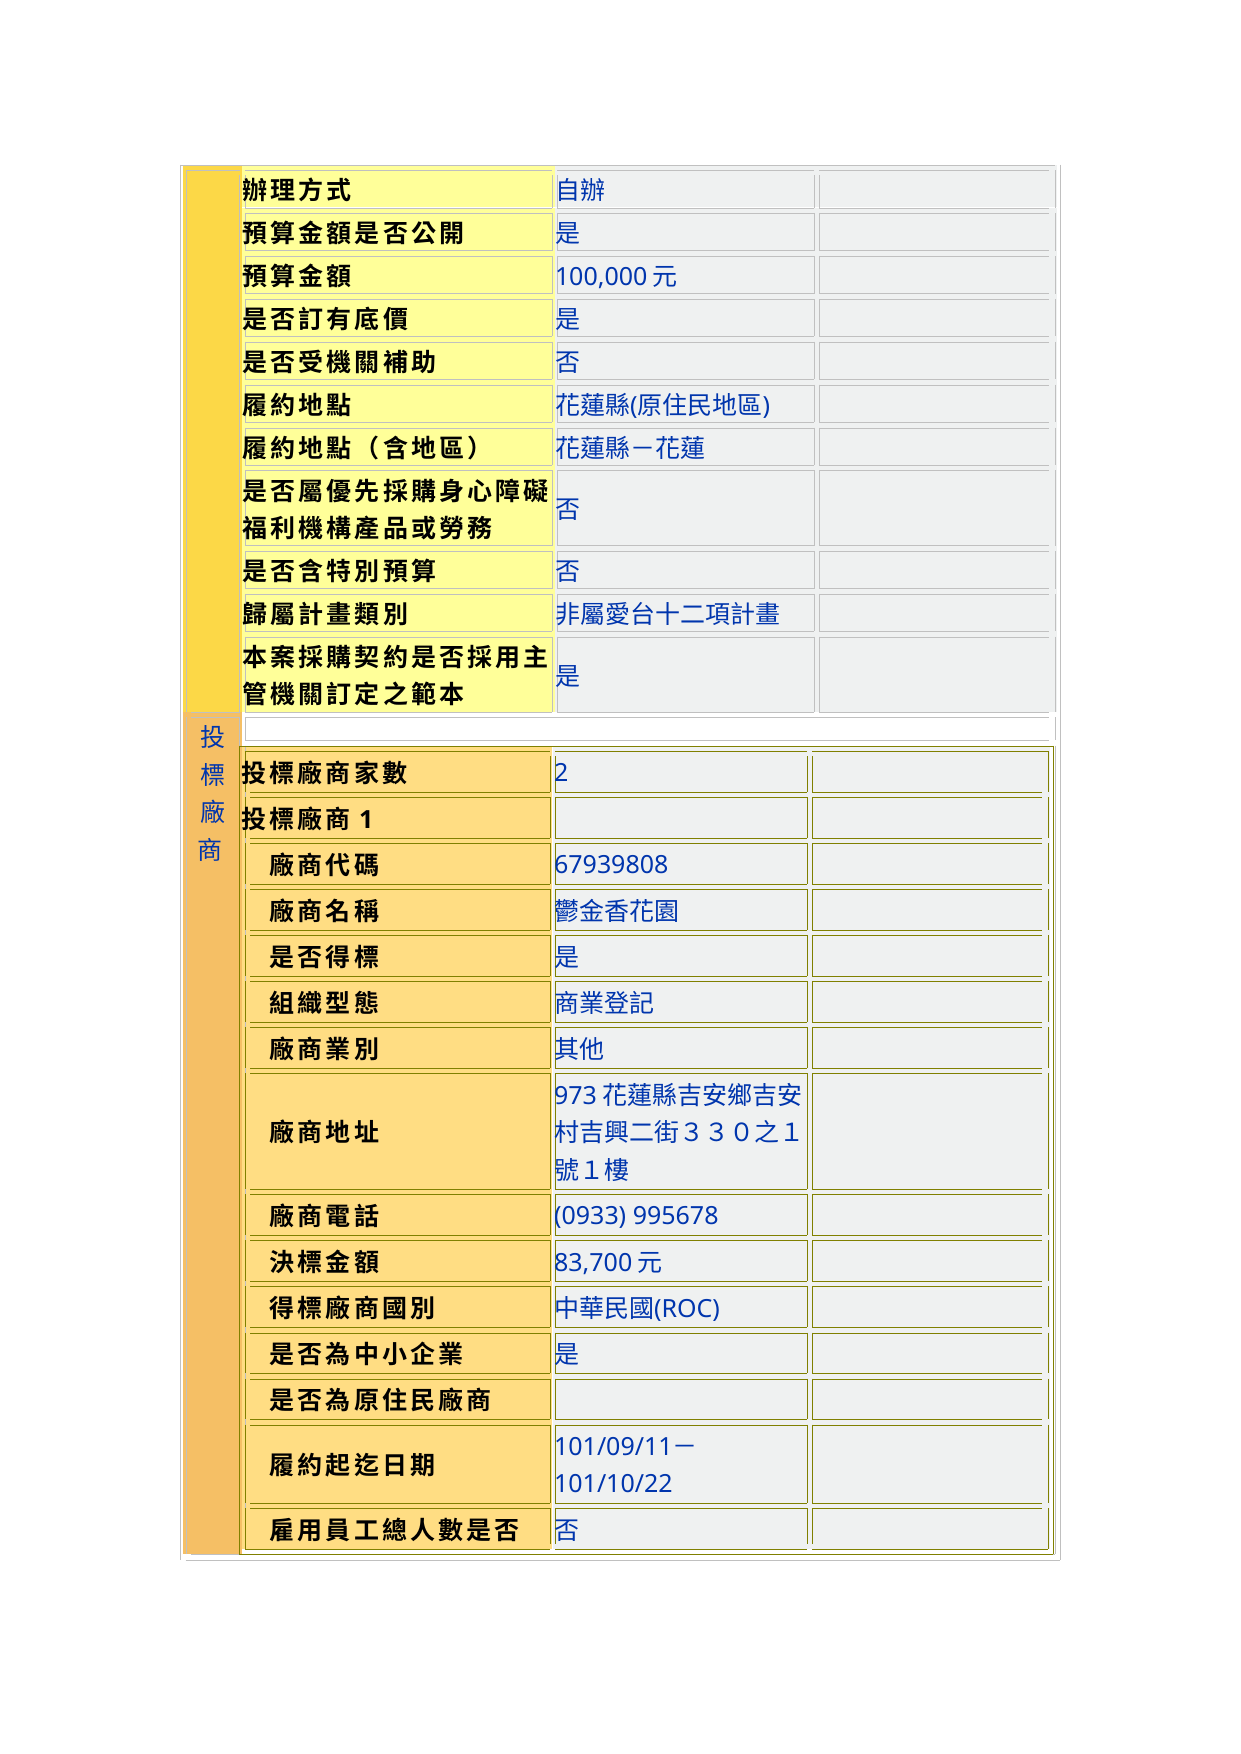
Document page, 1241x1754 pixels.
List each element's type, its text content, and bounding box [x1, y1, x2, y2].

table_header 2 [553, 747, 810, 792]
table_cell [817, 545, 1057, 588]
table_cell 否 [553, 1503, 810, 1549]
table_cell [817, 208, 1057, 250]
table_header [810, 747, 1050, 792]
table_cell 否 [555, 545, 817, 588]
table_cell [810, 1281, 1050, 1327]
table_cell 履約起迄日期 [246, 1419, 552, 1503]
table_cell [242, 740, 1057, 1554]
table_cell [553, 792, 810, 838]
table_cell [817, 422, 1057, 465]
table_cell [810, 1503, 1050, 1549]
table_cell 預算金額是否公開 [242, 208, 555, 250]
table_cell 否 [555, 336, 817, 379]
table_cell [810, 1419, 1050, 1503]
table_cell 非屬愛台十二項計畫 [555, 588, 817, 631]
table_cell 廠商業別 [246, 1022, 552, 1068]
table_cell [817, 465, 1057, 545]
table_cell 否 [555, 465, 817, 545]
table_cell [810, 884, 1050, 930]
table_cell 廠商代碼 [246, 838, 552, 884]
table_cell 101/09/11－101/10/22 [553, 1419, 810, 1503]
table_cell [810, 976, 1050, 1022]
table_cell [817, 712, 1057, 740]
table_cell [810, 1068, 1050, 1189]
table_cell 組織型態 [246, 976, 552, 1022]
table_cell 得標廠商國別 [246, 1281, 552, 1327]
table_cell 歸屬計畫類別 [242, 588, 555, 631]
table_cell 83,700元 [553, 1235, 810, 1281]
table_cell 是否為原住民廠商 [246, 1373, 552, 1419]
table_cell [817, 379, 1057, 422]
table_cell 投標廠商1 [246, 792, 552, 838]
table_cell [817, 588, 1057, 631]
table_cell 67939808 [553, 838, 810, 884]
table_cell [817, 165, 1057, 207]
table_cell 本案採購契約是否採用主管機關訂定之範本 [242, 631, 555, 712]
table_cell [555, 712, 817, 717]
table_cell (0933) 995678 [553, 1189, 810, 1235]
table_cell 花蓮縣(原住民地區) [555, 379, 817, 422]
table_cell 是 [553, 1327, 810, 1373]
table_cell 中華民國(ROC) [553, 1281, 810, 1327]
table_cell [183, 166, 242, 712]
table_cell [810, 1235, 1050, 1281]
table_cell 花蓮縣－花蓮 [555, 422, 817, 465]
table_cell 是 [555, 208, 817, 250]
table_cell 是否受機關補助 [242, 336, 555, 379]
table_cell 廠商地址 [246, 1068, 552, 1189]
table_cell [810, 1189, 1050, 1235]
table_cell 是否含特別預算 [242, 545, 555, 588]
table_cell [810, 1373, 1050, 1419]
table_cell [817, 250, 1057, 293]
table_header 投標廠商家數 [246, 747, 552, 792]
table_cell 投 標 廠 商 [183, 712, 242, 1554]
table_cell 其他 [553, 1022, 810, 1068]
table_cell 廠商電話 [246, 1189, 552, 1235]
table_cell [817, 293, 1057, 336]
table_cell 辦理方式 [242, 166, 555, 207]
table_cell [817, 336, 1057, 379]
table_cell 是 [555, 631, 817, 712]
table_cell [810, 838, 1050, 884]
table_cell [556, 1380, 807, 1419]
table_cell 是 [555, 293, 817, 336]
table_cell 預算金額 [242, 250, 555, 293]
table_cell [817, 631, 1057, 712]
table_cell [242, 747, 1053, 1554]
table_cell 100,000元 [555, 250, 817, 293]
table_cell 是否屬優先採購身心障礙福利機構產品或勞務 [242, 465, 555, 545]
table_cell 廠商名稱 [246, 884, 552, 930]
table_cell 決標金額 [246, 1235, 552, 1281]
table_cell 是 [553, 930, 810, 976]
table_cell 是否得標 [246, 930, 552, 976]
table_cell 履約地點 [242, 379, 555, 422]
table_cell [246, 718, 555, 740]
table_cell 鬱金香花園 [553, 884, 810, 930]
table_cell 履約地點（含地區） [242, 422, 555, 465]
table_cell 商業登記 [553, 976, 810, 1022]
table_cell 自辦 [555, 166, 817, 207]
table_cell 是否訂有底價 [242, 293, 555, 336]
table_cell [555, 718, 817, 740]
table_cell [242, 712, 555, 740]
table_cell 973花蓮縣吉安鄉吉安村吉興二街３３０之１號１樓 [553, 1068, 810, 1189]
table_cell 是否為中小企業 [246, 1327, 552, 1373]
table_cell [810, 930, 1050, 976]
table_cell [556, 798, 807, 838]
table_cell [810, 1327, 1050, 1373]
table_cell [810, 792, 1050, 838]
table_cell [553, 1373, 810, 1419]
table_cell [810, 1022, 1050, 1068]
table_cell 雇用員工總人數是否 [246, 1503, 552, 1549]
